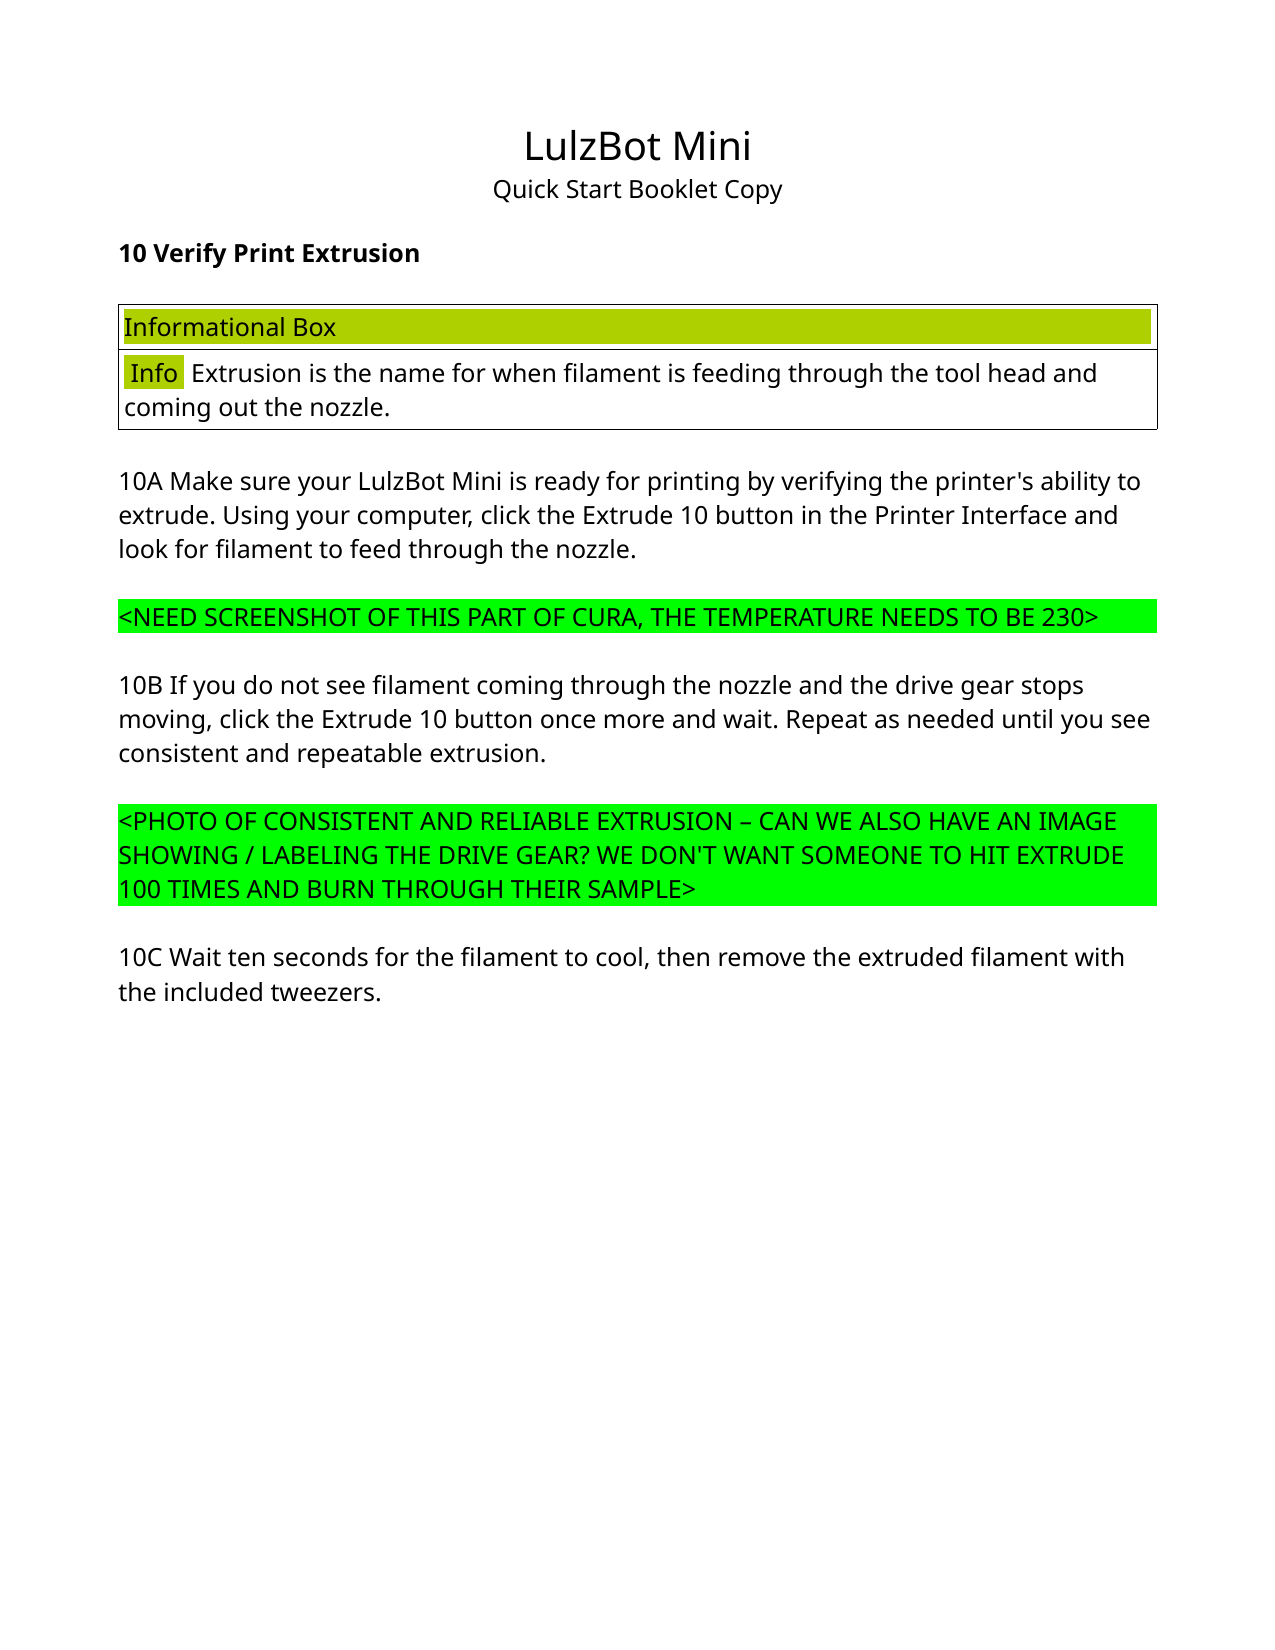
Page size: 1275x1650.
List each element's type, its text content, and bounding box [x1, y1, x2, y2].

text <PHOTO OF CONSISTENT AND RELIABLE EXTRUSION – CAN WE ALSO HAVE AN IMAGE SHOWING / LABELING THE DRIVE GEAR? WE DON'T WANT SOMEONE TO HIT EXTRUDE 100 TIMES AND BURN THROUGH THEIR SAMPLE> [118, 804, 1157, 906]
text 10C Wait ten seconds for the filament to cool, then remove the extruded filament with the included tweezers. [118, 940, 1157, 1008]
text 10A Make sure your LulzBot Mini is ready for printing by verifying the printer's ability to extrude. Using your computer, click the Extrude 10 button in the Printer Interface and look for filament to feed through the nozzle. [118, 463, 1157, 565]
table_header Informational Box [119, 305, 1157, 349]
table_cell Info Extrusion is the name for when filament is feeding through the tool head and coming out the nozzle. [119, 350, 1157, 429]
text <NEED SCREENSHOT OF THIS PART OF CURA, THE TEMPERATURE NEEDS TO BE 230> [118, 599, 1157, 633]
text 10B If you do not see filament coming through the nozzle and the drive gear stops moving, click the Extrude 10 button once more and wait. Repeat as needed until you see consistent and repeatable extrusion. [118, 668, 1157, 770]
text 10 Verify Print Extrusion [118, 236, 1157, 270]
